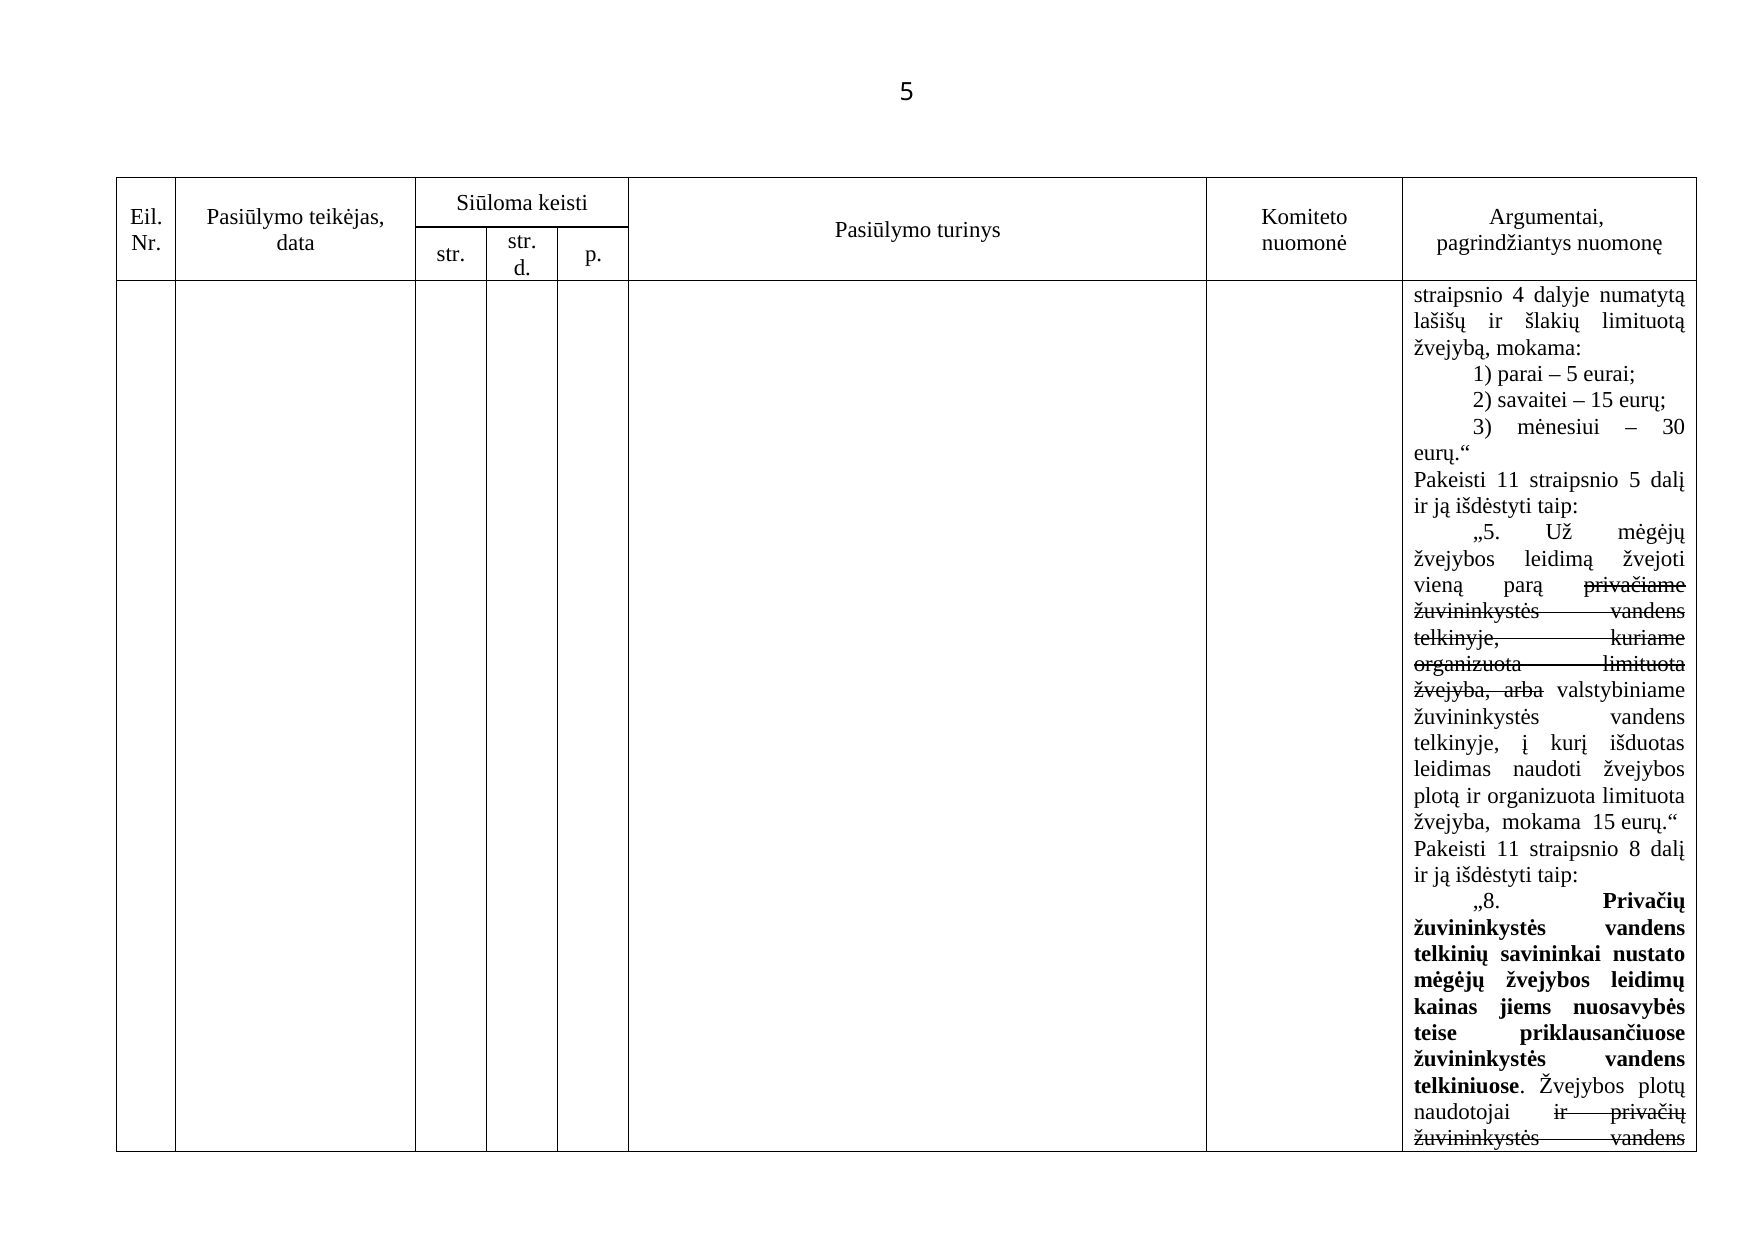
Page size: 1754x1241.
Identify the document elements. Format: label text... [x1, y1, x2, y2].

table_header Argumentai, pagrindžiantys nuomonę [1403, 178, 1696, 280]
table_cell [117, 281, 175, 1151]
table_cell straipsnio 4 dalyje numatytą lašišų ir šlakių limituotą žvejybą, mokama: 1) parai – 5 eurai; 2) savaitei – 15 eurų; 3) mėnesiui – 30 eurų.“ Pakeisti 11 straipsnio 5 dalį ir ją išdėstyti taip: „5. Už mėgėjų žvejybos leidimą žvejoti vieną parą privačiame žuvininkystės vandens telkinyje, kuriame organizuota limituota žvejyba, arba valstybiniame žuvininkystės vandens telkinyje, į kurį išduotas leidimas naudoti žvejybos plotą ir organizuota limituota žvejyba, mokama 15 eurų.“ Pakeisti 11 straipsnio 8 dalį ir ją išdėstyti taip: „8. Privačių žuvininkystės vandens telkinių savininkai nustato mėgėjų žvejybos leidimų kainas jiems nuosavybės teise priklausančiuose žuvininkystės vandens telkiniuose. Žvejybos plotų naudotojai ir privačių žuvininkystės vandens [1403, 281, 1696, 1151]
table_header Eil. Nr. [117, 178, 175, 280]
table_cell [416, 281, 486, 1151]
table_header Pasiūlymo teikėjas, data [176, 178, 415, 280]
table_cell [1207, 281, 1402, 1151]
table_header Pasiūlymo turinys [629, 178, 1206, 280]
table_cell p. [558, 228, 628, 280]
table_cell [487, 281, 557, 1151]
table_header Komiteto nuomonė [1207, 178, 1402, 280]
table_cell [629, 281, 1206, 1151]
table_header Siūloma keisti [416, 178, 628, 226]
table_cell [558, 281, 628, 1151]
table_cell str. d. [487, 228, 557, 280]
table_cell str. [416, 228, 486, 280]
table_cell [176, 281, 415, 1151]
